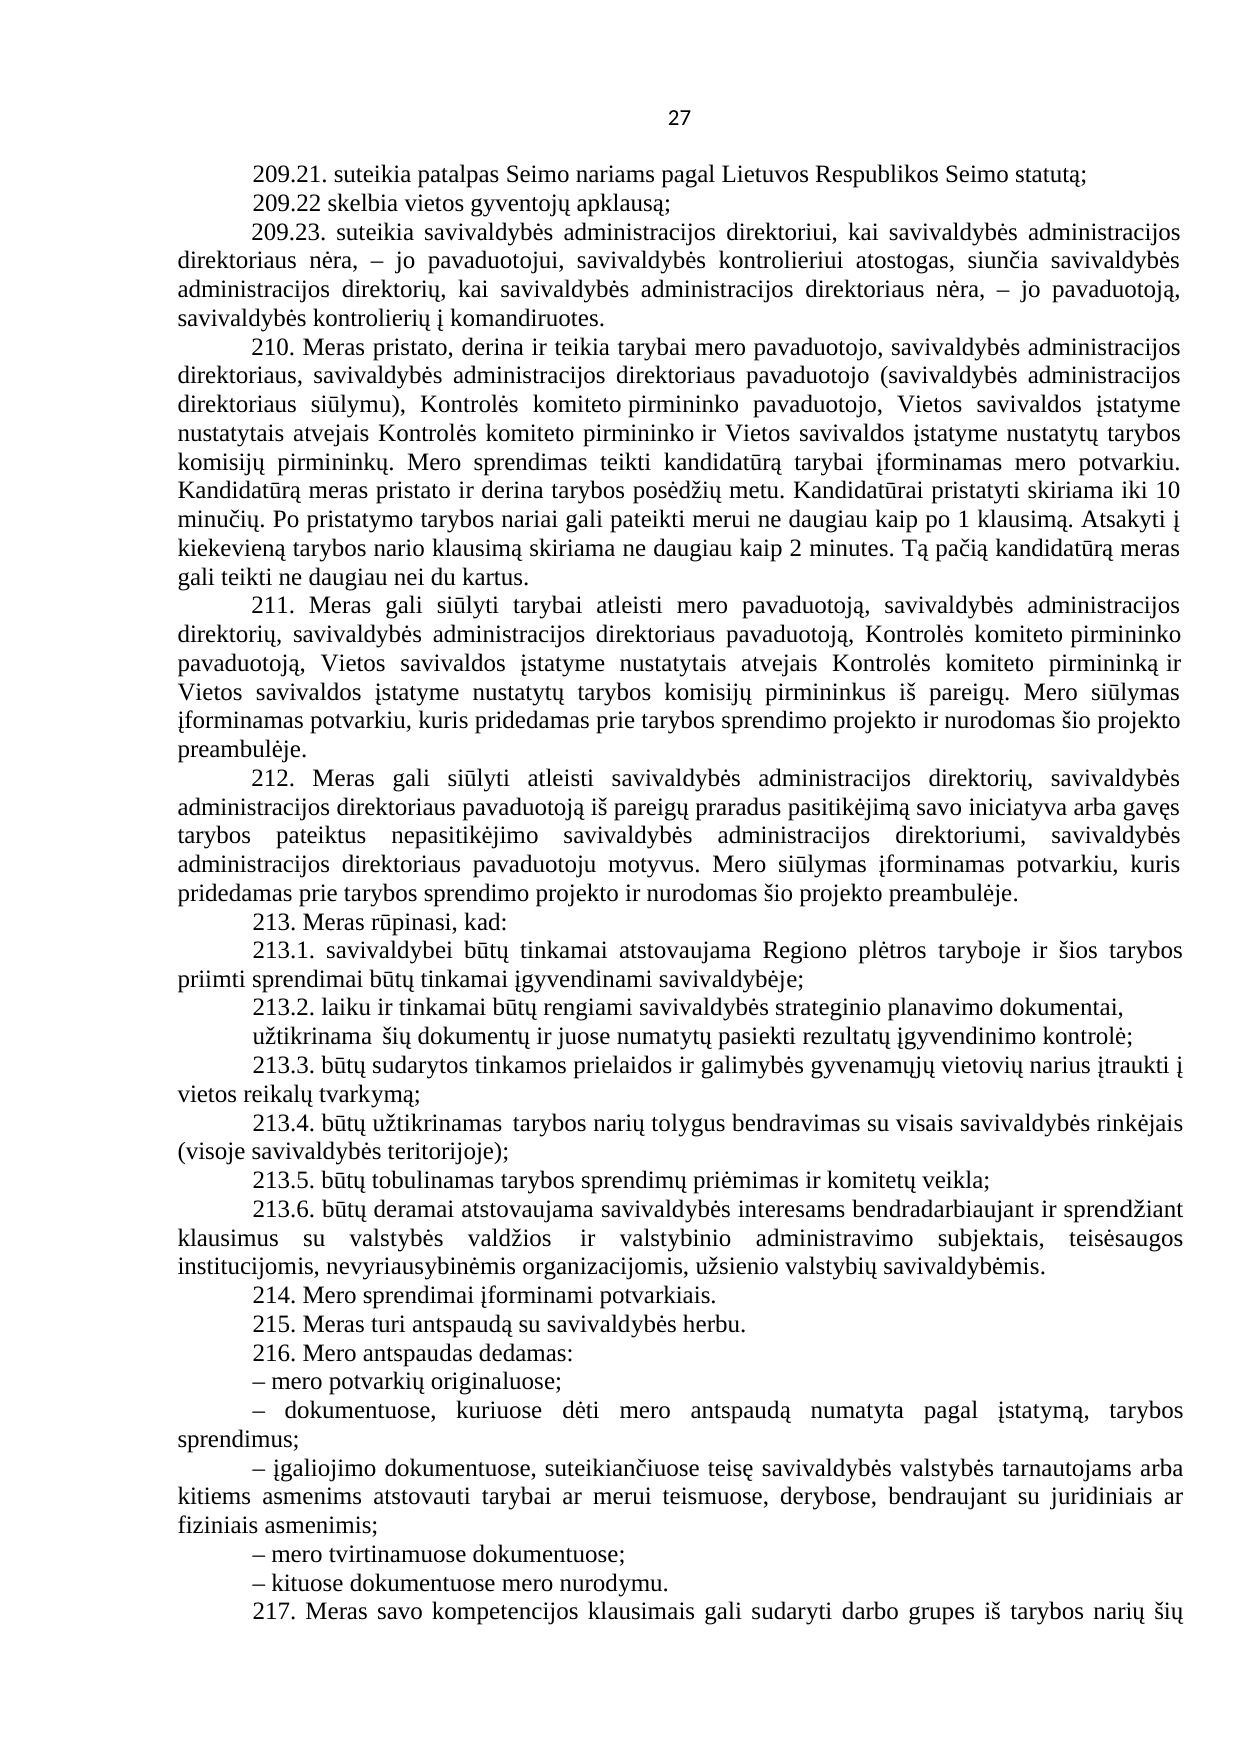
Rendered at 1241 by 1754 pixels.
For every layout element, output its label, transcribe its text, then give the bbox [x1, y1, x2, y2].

text 212. Meras gali siūlyti atleisti savivaldybės administracijos direktorių, savivaldybės administracijos direktoriaus pavaduotoją iš pareigų praradus pasitikėjimą savo iniciatyva arba gavęs tarybos pateiktus nepasitikėjimo savivaldybės administracijos direktoriumi, savivaldybės administracijos direktoriaus pavaduotoju motyvus. Mero siūlymas įforminamas potvarkiu, kuris pridedamas prie tarybos sprendimo projekto ir nurodomas šio projekto preambulėje. [177, 763, 1181, 907]
text 214. Mero sprendimai įforminami potvarkiais. [177, 1280, 1183, 1309]
text 213.5. būtų tobulinamas tarybos sprendimų priėmimas ir komitetų veikla; [177, 1165, 1183, 1194]
text 217. Meras savo kompetencijos klausimais gali sudaryti darbo grupes iš tarybos narių šių [177, 1596, 1183, 1625]
text 213. Meras rūpinasi, kad: [177, 907, 1183, 936]
text – mero tvirtinamuose dokumentuose; [177, 1539, 1183, 1568]
text – mero potvarkių originaluose; [177, 1366, 1183, 1395]
text 209.21. suteikia patalpas Seimo nariams pagal Lietuvos Respublikos Seimo statutą; [177, 159, 1183, 188]
text – kituose dokumentuose mero nurodymu. [177, 1568, 1183, 1596]
text – dokumentuose, kuriuose dėti mero antspaudą numatyta pagal įstatymą, tarybos sprendimus; [177, 1395, 1183, 1453]
text 215. Meras turi antspaudą su savivaldybės herbu. [177, 1309, 1183, 1338]
text 216. Mero antspaudas dedamas: [177, 1338, 1183, 1366]
text 211. Meras gali siūlyti tarybai atleisti mero pavaduotoją, savivaldybės administracijos direktorių, savivaldybės administracijos direktoriaus pavaduotoją, Kontrolės komiteto pirmininko pavaduotoją, Vietos savivaldos įstatyme nustatytais atvejais Kontrolės komiteto pirmininką ir Vietos savivaldos įstatyme nustatytų tarybos komisijų pirmininkus iš pareigų. Mero siūlymas įforminamas potvarkiu, kuris pridedamas prie tarybos sprendimo projekto ir nurodomas šio projekto preambulėje. [177, 591, 1181, 763]
text 213.4. būtų užtikrinamas tarybos narių tolygus bendravimas su visais savivaldybės rinkėjais (visoje savivaldybės teritorijoje); [177, 1108, 1183, 1165]
text 213.1. savivaldybei būtų tinkamai atstovaujama Regiono plėtros taryboje ir šios tarybos priimti sprendimai būtų tinkamai įgyvendinami savivaldybėje; [177, 936, 1183, 993]
text 209.23. suteikia savivaldybės administracijos direktoriui, kai savivaldybės administracijos direktoriaus nėra, – jo pavaduotojui, savivaldybės kontrolieriui atostogas, siunčia savivaldybės administracijos direktorių, kai savivaldybės administracijos direktoriaus nėra, – jo pavaduotoją, savivaldybės kontrolierių į komandiruotes. [177, 217, 1181, 332]
text 213.3. būtų sudarytos tinkamos prielaidos ir galimybės gyvenamųjų vietovių narius įtraukti į vietos reikalų tvarkymą; [177, 1050, 1183, 1108]
text 213.2. laiku ir tinkamai būtų rengiami savivaldybės strateginio planavimo dokumentai, [177, 993, 1183, 1021]
text – įgaliojimo dokumentuose, suteikiančiuose teisę savivaldybės valstybės tarnautojams arba kitiems asmenims atstovauti tarybai ar merui teismuose, derybose, bendraujant su juridiniais ar fiziniais asmenimis; [177, 1453, 1183, 1539]
text užtikrinama šių dokumentų ir juose numatytų pasiekti rezultatų įgyvendinimo kontrolė; [177, 1021, 1183, 1050]
text 210. Meras pristato, derina ir teikia tarybai mero pavaduotojo, savivaldybės administracijos direktoriaus, savivaldybės administracijos direktoriaus pavaduotojo (savivaldybės administracijos direktoriaus siūlymu), Kontrolės komiteto pirmininko pavaduotojo, Vietos savivaldos įstatyme nustatytais atvejais Kontrolės komiteto pirmininko ir Vietos savivaldos įstatyme nustatytų tarybos komisijų pirmininkų. Mero sprendimas teikti kandidatūrą tarybai įforminamas mero potvarkiu. Kandidatūrą meras pristato ir derina tarybos posėdžių metu. Kandidatūrai pristatyti skiriama iki 10 minučių. Po pristatymo tarybos nariai gali pateikti merui ne daugiau kaip po 1 klausimą. Atsakyti į kiekevieną tarybos nario klausimą skiriama ne daugiau kaip 2 minutes. Tą pačią kandidatūrą meras gali teikti ne daugiau nei du kartus. [177, 332, 1181, 591]
text 213.6. būtų deramai atstovaujama savivaldybės interesams bendradarbiaujant ir sprendžiant klausimus su valstybės valdžios ir valstybinio administravimo subjektais, teisėsaugos institucijomis, nevyriausybinėmis organizacijomis, užsienio valstybių savivaldybėmis. [177, 1194, 1183, 1280]
text 209.22 skelbia vietos gyventojų apklausą; [177, 188, 1183, 217]
